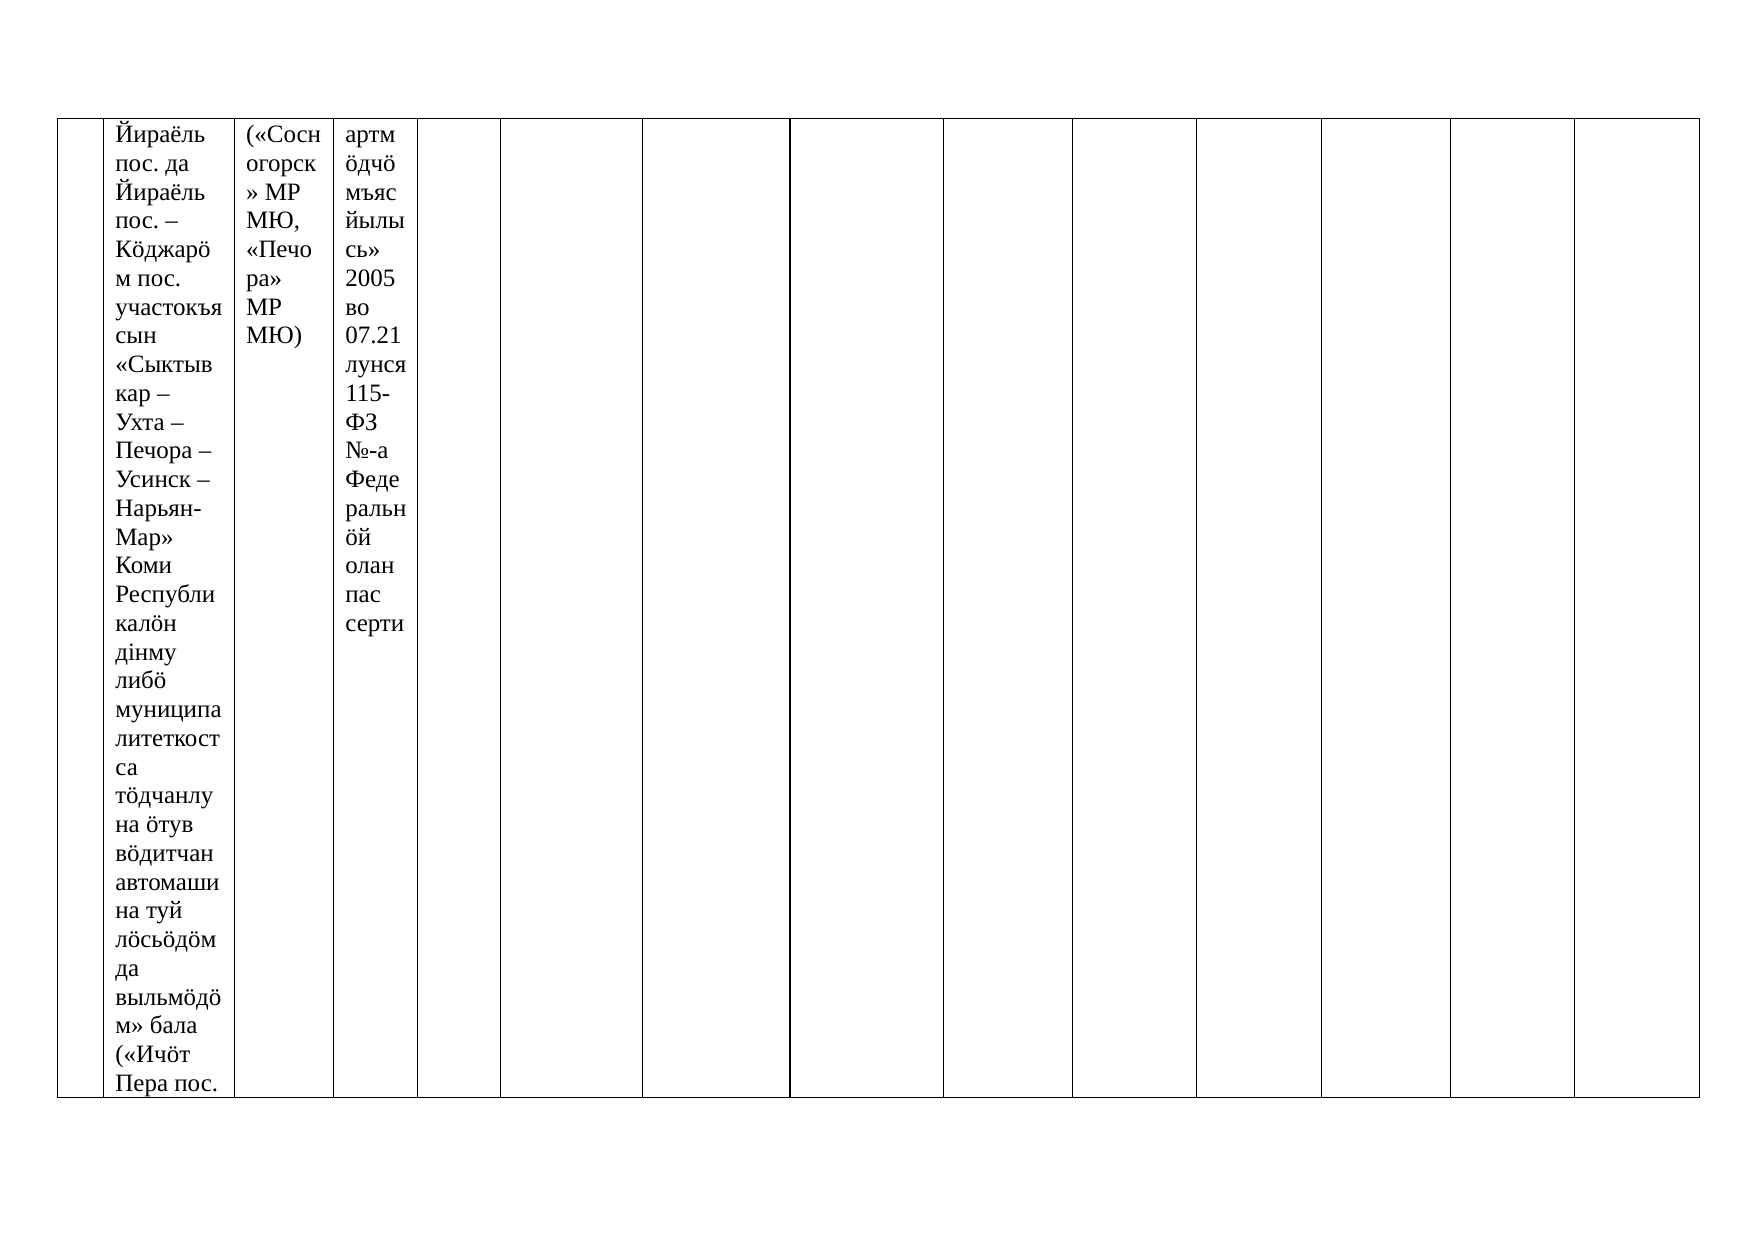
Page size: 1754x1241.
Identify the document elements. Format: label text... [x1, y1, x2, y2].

table_cell [643, 119, 789, 1097]
table_cell [58, 119, 103, 1097]
table_cell [944, 119, 1072, 1097]
table_cell [418, 119, 500, 1097]
table_cell [1451, 119, 1574, 1097]
table_cell [791, 119, 943, 1097]
table_cell («Сосногорск» МР МЮ, «Печора» МР МЮ) [235, 119, 333, 1097]
table_cell [1197, 119, 1321, 1097]
table_cell [501, 119, 642, 1097]
table_cell [1073, 119, 1196, 1097]
table_cell артмӧдчӧмъяс йылысь» 2005 во 07.21 лунся 115-ФЗ №-а Федеральнӧй оланпас серти [334, 119, 417, 1097]
table_cell [1575, 119, 1699, 1097]
table_cell Йираёль пос. да Йираёль пос. – Кӧджарӧм пос. участокъясын «Сыктывкар – Ухта – Печора – Усинск – Нарьян-Мар» Коми Республикалӧн дінму либӧ муниципалитеткостса тӧдчанлуна ӧтув вӧдитчан автомашина туй лӧсьӧдӧм да выльмӧдӧм» бала («Ичӧт Пера пос. [104, 119, 234, 1097]
table_cell [1322, 119, 1450, 1097]
